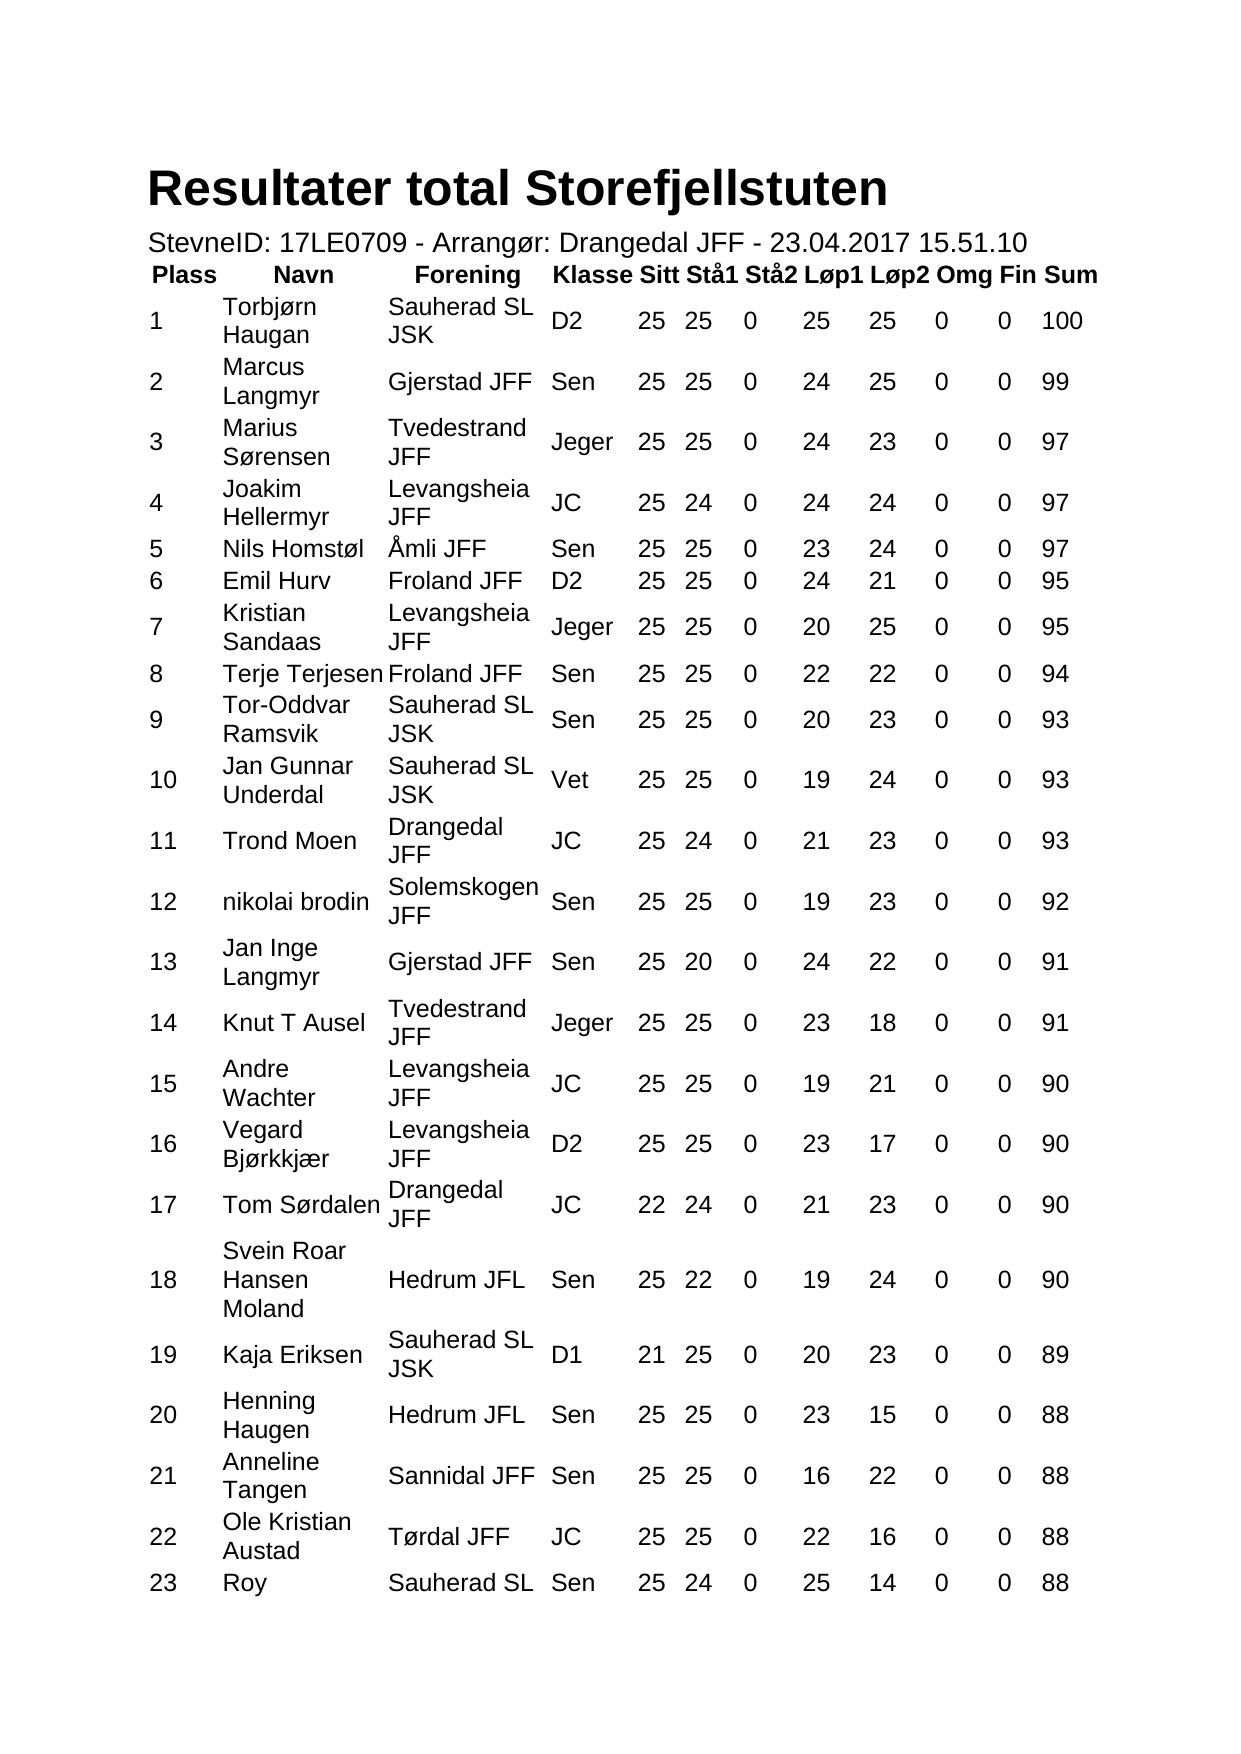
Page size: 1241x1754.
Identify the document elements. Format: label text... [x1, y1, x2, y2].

table_cell Jeger [549, 411, 636, 472]
table_cell 97 [1040, 472, 1102, 533]
table_cell 22 [636, 1174, 683, 1234]
table_cell 25 [636, 871, 683, 931]
table_cell Sen [549, 1385, 636, 1445]
table_cell Sauherad SL JSK [386, 290, 549, 351]
table_cell 25 [636, 533, 683, 564]
table_cell 19 [801, 1235, 867, 1324]
table_cell Terje Terjesen [221, 657, 386, 689]
table_cell Trond Moen [221, 810, 386, 871]
table_cell 19 [148, 1324, 221, 1384]
table_cell 18 [867, 992, 933, 1053]
table_cell Åmli JFF [386, 533, 549, 564]
table_cell Sen [549, 1235, 636, 1324]
table_cell 25 [636, 596, 683, 657]
table_cell 23 [867, 810, 933, 871]
table_cell Andre Wachter [221, 1053, 386, 1113]
table_cell 25 [636, 565, 683, 596]
table_cell 23 [867, 411, 933, 472]
table_cell 25 [867, 596, 933, 657]
table_cell 21 [801, 1174, 867, 1234]
table_cell 21 [801, 810, 867, 871]
table_cell 21 [636, 1324, 683, 1384]
table_cell Sauherad SL [386, 1566, 549, 1598]
table_cell JC [549, 810, 636, 871]
table_cell Levangsheia JFF [386, 596, 549, 657]
table_cell 0 [996, 1385, 1040, 1445]
table_cell 0 [742, 931, 801, 992]
table_cell 0 [933, 810, 996, 871]
table_cell 20 [801, 689, 867, 749]
table_cell 5 [148, 533, 221, 564]
table_cell 25 [636, 1445, 683, 1506]
table_cell 0 [742, 290, 801, 351]
table_cell JC [549, 472, 636, 533]
table_cell 0 [742, 565, 801, 596]
table_cell 20 [801, 1324, 867, 1384]
table_cell 88 [1040, 1566, 1102, 1598]
table_cell Sauherad SL JSK [386, 750, 549, 810]
table_cell 15 [148, 1053, 221, 1113]
table_cell 0 [996, 1235, 1040, 1324]
table_cell 88 [1040, 1385, 1102, 1445]
table_cell Hedrum JFL [386, 1235, 549, 1324]
table_cell Marius Sørensen [221, 411, 386, 472]
table_cell 97 [1040, 533, 1102, 564]
table_cell 90 [1040, 1053, 1102, 1113]
table_cell 0 [996, 1053, 1040, 1113]
table_cell 0 [742, 689, 801, 749]
table_cell Gjerstad JFF [386, 931, 549, 992]
table_header Forening [386, 258, 549, 290]
table_cell 3 [148, 411, 221, 472]
table_cell Svein Roar Hansen Moland [221, 1235, 386, 1324]
table_cell 0 [933, 1174, 996, 1234]
table_cell 93 [1040, 810, 1102, 871]
table_cell 0 [742, 1445, 801, 1506]
table_cell Sauherad SL JSK [386, 689, 549, 749]
table_cell Vet [549, 750, 636, 810]
table_cell 20 [148, 1385, 221, 1445]
table_cell Jan Gunnar Underdal [221, 750, 386, 810]
table_cell 1 [148, 290, 221, 351]
table_cell 25 [683, 565, 742, 596]
table_header Fin [996, 258, 1040, 290]
table_cell 0 [933, 472, 996, 533]
table_cell 24 [801, 472, 867, 533]
table_cell Roy [221, 1566, 386, 1598]
table_cell Hedrum JFL [386, 1385, 549, 1445]
table_cell 22 [867, 931, 933, 992]
table_cell Solemskogen JFF [386, 871, 549, 931]
table_cell 0 [933, 1235, 996, 1324]
table_cell Sen [549, 1566, 636, 1598]
table_cell 0 [933, 871, 996, 931]
table_cell 25 [683, 1385, 742, 1445]
table_cell 24 [801, 411, 867, 472]
table_cell Froland JFF [386, 657, 549, 689]
table_cell 6 [148, 565, 221, 596]
table_cell 16 [867, 1506, 933, 1566]
table_cell 99 [1040, 351, 1102, 411]
table_cell 12 [148, 871, 221, 931]
table_cell Sen [549, 657, 636, 689]
table_cell JC [549, 1506, 636, 1566]
table_cell Torbjørn Haugan [221, 290, 386, 351]
table_header Sitt [636, 258, 683, 290]
table_header Plass [148, 258, 221, 290]
table_cell 0 [742, 871, 801, 931]
table_cell 0 [933, 351, 996, 411]
table_cell 0 [933, 1566, 996, 1598]
table_cell Tom Sørdalen [221, 1174, 386, 1234]
table_cell 0 [933, 1113, 996, 1174]
table_cell 15 [867, 1385, 933, 1445]
table_cell 11 [148, 810, 221, 871]
table_cell 23 [867, 1324, 933, 1384]
table_cell 0 [933, 1324, 996, 1384]
text Resultater total Storefjellstuten [148, 158, 1093, 216]
table_cell 14 [148, 992, 221, 1053]
table_cell 22 [148, 1506, 221, 1566]
table_cell 24 [867, 750, 933, 810]
table_cell 25 [683, 1506, 742, 1566]
table_cell 25 [636, 1113, 683, 1174]
table_cell 25 [683, 657, 742, 689]
table_cell 25 [636, 992, 683, 1053]
table_cell Levangsheia JFF [386, 1113, 549, 1174]
table_cell Henning Haugen [221, 1385, 386, 1445]
table_cell Levangsheia JFF [386, 1053, 549, 1113]
table_cell 0 [933, 1506, 996, 1566]
table_cell 94 [1040, 657, 1102, 689]
table_cell 25 [636, 931, 683, 992]
table_cell Sen [549, 871, 636, 931]
table_cell 25 [683, 533, 742, 564]
table_cell 0 [742, 596, 801, 657]
table_cell 10 [148, 750, 221, 810]
table_cell 24 [683, 810, 742, 871]
table_cell 0 [933, 1385, 996, 1445]
table_cell 24 [801, 565, 867, 596]
table_cell 22 [801, 1506, 867, 1566]
table_cell Froland JFF [386, 565, 549, 596]
table_cell 22 [867, 657, 933, 689]
table_cell 0 [996, 596, 1040, 657]
table_header Sum [1040, 258, 1102, 290]
table_cell 23 [867, 689, 933, 749]
table_cell 25 [801, 290, 867, 351]
table_cell Ole Kristian Austad [221, 1506, 386, 1566]
table_cell 25 [683, 1445, 742, 1506]
table_cell 91 [1040, 931, 1102, 992]
table_cell 23 [148, 1566, 221, 1598]
table_cell D2 [549, 1113, 636, 1174]
table_cell Tørdal JFF [386, 1506, 549, 1566]
table_cell 0 [933, 1445, 996, 1506]
table_cell 20 [801, 596, 867, 657]
table_cell 18 [148, 1235, 221, 1324]
table_cell 24 [683, 1566, 742, 1598]
table_header Navn [221, 258, 386, 290]
table_cell Joakim Hellermyr [221, 472, 386, 533]
table_cell 24 [801, 931, 867, 992]
table_cell 25 [636, 1506, 683, 1566]
table_cell 100 [1040, 290, 1102, 351]
table_cell Vegard Bjørkkjær [221, 1113, 386, 1174]
table_cell 25 [683, 1053, 742, 1113]
table_cell Sannidal JFF [386, 1445, 549, 1506]
table_cell 24 [867, 1235, 933, 1324]
table_cell Sen [549, 533, 636, 564]
table_cell 0 [996, 931, 1040, 992]
table_cell D2 [549, 290, 636, 351]
table_cell Jeger [549, 596, 636, 657]
table_cell 25 [636, 1566, 683, 1598]
table_cell 19 [801, 871, 867, 931]
table_cell 25 [683, 750, 742, 810]
table_cell JC [549, 1174, 636, 1234]
table_cell Knut T Ausel [221, 992, 386, 1053]
text StevneID: 17LE0709 - Arrangør: Drangedal JFF - 23.04.2017 15.51.10 [148, 226, 1093, 258]
table_cell 23 [801, 992, 867, 1053]
table_cell 25 [636, 750, 683, 810]
table_header Stå1 [683, 258, 742, 290]
table_cell 0 [996, 750, 1040, 810]
table_cell Gjerstad JFF [386, 351, 549, 411]
table_cell 0 [742, 1174, 801, 1234]
table_cell 0 [996, 810, 1040, 871]
table_header Løp1 [801, 258, 867, 290]
table_cell Nils Homstøl [221, 533, 386, 564]
table_cell Anneline Tangen [221, 1445, 386, 1506]
table_cell 19 [801, 1053, 867, 1113]
table_cell 0 [996, 689, 1040, 749]
table_cell 2 [148, 351, 221, 411]
table_cell Marcus Langmyr [221, 351, 386, 411]
table_cell 0 [742, 1235, 801, 1324]
table_cell 0 [933, 931, 996, 992]
table_cell 0 [996, 1506, 1040, 1566]
table_cell 95 [1040, 565, 1102, 596]
table_cell Tor-Oddvar Ramsvik [221, 689, 386, 749]
table_cell 25 [683, 1324, 742, 1384]
table_cell Tvedestrand JFF [386, 411, 549, 472]
table_cell 17 [148, 1174, 221, 1234]
table_cell 24 [867, 472, 933, 533]
table_cell Emil Hurv [221, 565, 386, 596]
table_cell 9 [148, 689, 221, 749]
table_cell 0 [933, 657, 996, 689]
table_cell 97 [1040, 411, 1102, 472]
table_cell 0 [996, 1445, 1040, 1506]
table_cell 21 [867, 565, 933, 596]
table_cell Jan Inge Langmyr [221, 931, 386, 992]
table_cell 88 [1040, 1506, 1102, 1566]
table_cell 0 [933, 411, 996, 472]
table_cell 95 [1040, 596, 1102, 657]
table_cell Levangsheia JFF [386, 472, 549, 533]
table_cell 0 [933, 596, 996, 657]
table_cell 25 [683, 290, 742, 351]
table_cell 0 [742, 351, 801, 411]
table_cell 13 [148, 931, 221, 992]
table_cell D2 [549, 565, 636, 596]
table_cell 93 [1040, 689, 1102, 749]
table_cell 0 [742, 1566, 801, 1598]
table_cell 23 [867, 871, 933, 931]
table_cell 0 [996, 657, 1040, 689]
table_cell 0 [742, 810, 801, 871]
table_cell Kristian Sandaas [221, 596, 386, 657]
table_cell 0 [742, 1506, 801, 1566]
table_cell 0 [996, 411, 1040, 472]
table_cell 0 [996, 1174, 1040, 1234]
table_cell 25 [801, 1566, 867, 1598]
table_cell 25 [683, 596, 742, 657]
table_cell Sen [549, 351, 636, 411]
table_cell 24 [683, 472, 742, 533]
table_cell 21 [867, 1053, 933, 1113]
table_cell 0 [742, 1385, 801, 1445]
table_cell 0 [996, 1566, 1040, 1598]
table_cell 0 [933, 565, 996, 596]
table_cell 0 [933, 750, 996, 810]
table_cell 23 [801, 1385, 867, 1445]
table_header Stå2 [742, 258, 801, 290]
table_cell 23 [801, 533, 867, 564]
table_cell 19 [801, 750, 867, 810]
table_cell 16 [148, 1113, 221, 1174]
table_cell Tvedestrand JFF [386, 992, 549, 1053]
table_cell 25 [683, 411, 742, 472]
table_cell 24 [867, 533, 933, 564]
table_cell 4 [148, 472, 221, 533]
table_cell 0 [742, 992, 801, 1053]
table_cell 25 [867, 290, 933, 351]
table_cell 0 [742, 533, 801, 564]
table_cell 16 [801, 1445, 867, 1506]
table_cell 25 [636, 689, 683, 749]
table_cell 0 [742, 1053, 801, 1113]
table_cell 90 [1040, 1113, 1102, 1174]
table_cell 0 [996, 871, 1040, 931]
table_cell 25 [636, 1053, 683, 1113]
table_cell 20 [683, 931, 742, 992]
table_cell 25 [636, 810, 683, 871]
table_cell Kaja Eriksen [221, 1324, 386, 1384]
table_cell 0 [996, 565, 1040, 596]
table_cell 25 [683, 689, 742, 749]
table_cell 0 [996, 533, 1040, 564]
table_cell 7 [148, 596, 221, 657]
table_cell 0 [933, 992, 996, 1053]
table_cell 0 [742, 1324, 801, 1384]
table_cell 0 [933, 290, 996, 351]
table_cell 0 [996, 351, 1040, 411]
table_cell 25 [636, 411, 683, 472]
table_cell 25 [636, 1385, 683, 1445]
table_cell Sen [549, 1445, 636, 1506]
table_cell 22 [683, 1235, 742, 1324]
table_cell 0 [996, 1324, 1040, 1384]
table_cell 22 [801, 657, 867, 689]
table_cell 8 [148, 657, 221, 689]
table_cell 0 [933, 1053, 996, 1113]
table_cell 24 [801, 351, 867, 411]
table_cell 0 [742, 750, 801, 810]
table_cell 23 [801, 1113, 867, 1174]
table_cell 25 [636, 351, 683, 411]
table_cell JC [549, 1053, 636, 1113]
table_cell Sen [549, 689, 636, 749]
table_cell 25 [683, 871, 742, 931]
table_cell 88 [1040, 1445, 1102, 1506]
table_cell 0 [742, 411, 801, 472]
table_cell 90 [1040, 1235, 1102, 1324]
table_cell 25 [636, 290, 683, 351]
table_cell nikolai brodin [221, 871, 386, 931]
table_cell 0 [996, 1113, 1040, 1174]
table_cell 0 [742, 657, 801, 689]
table_header Løp2 [867, 258, 933, 290]
table_cell 0 [742, 472, 801, 533]
table_cell 25 [683, 1113, 742, 1174]
table_cell 24 [683, 1174, 742, 1234]
table_header Omg [933, 258, 996, 290]
table_cell 21 [148, 1445, 221, 1506]
table_cell Jeger [549, 992, 636, 1053]
table_cell 25 [683, 992, 742, 1053]
table_cell 89 [1040, 1324, 1102, 1384]
table_cell 90 [1040, 1174, 1102, 1234]
table_cell 0 [996, 472, 1040, 533]
table_header Klasse [549, 258, 636, 290]
table_cell 0 [996, 992, 1040, 1053]
table_cell 0 [933, 533, 996, 564]
table_cell 25 [636, 657, 683, 689]
table_cell 0 [996, 290, 1040, 351]
table_cell Sauherad SL JSK [386, 1324, 549, 1384]
table_cell Drangedal JFF [386, 1174, 549, 1234]
table_cell 92 [1040, 871, 1102, 931]
table_cell 17 [867, 1113, 933, 1174]
table_cell 93 [1040, 750, 1102, 810]
table_cell 14 [867, 1566, 933, 1598]
table_cell 25 [636, 472, 683, 533]
table_cell Sen [549, 931, 636, 992]
table_cell 22 [867, 1445, 933, 1506]
table_cell 91 [1040, 992, 1102, 1053]
table_cell Drangedal JFF [386, 810, 549, 871]
table_cell 0 [742, 1113, 801, 1174]
table_cell 23 [867, 1174, 933, 1234]
table_cell 25 [867, 351, 933, 411]
table_cell 0 [933, 689, 996, 749]
table_cell D1 [549, 1324, 636, 1384]
table_cell 25 [636, 1235, 683, 1324]
table_cell 25 [683, 351, 742, 411]
